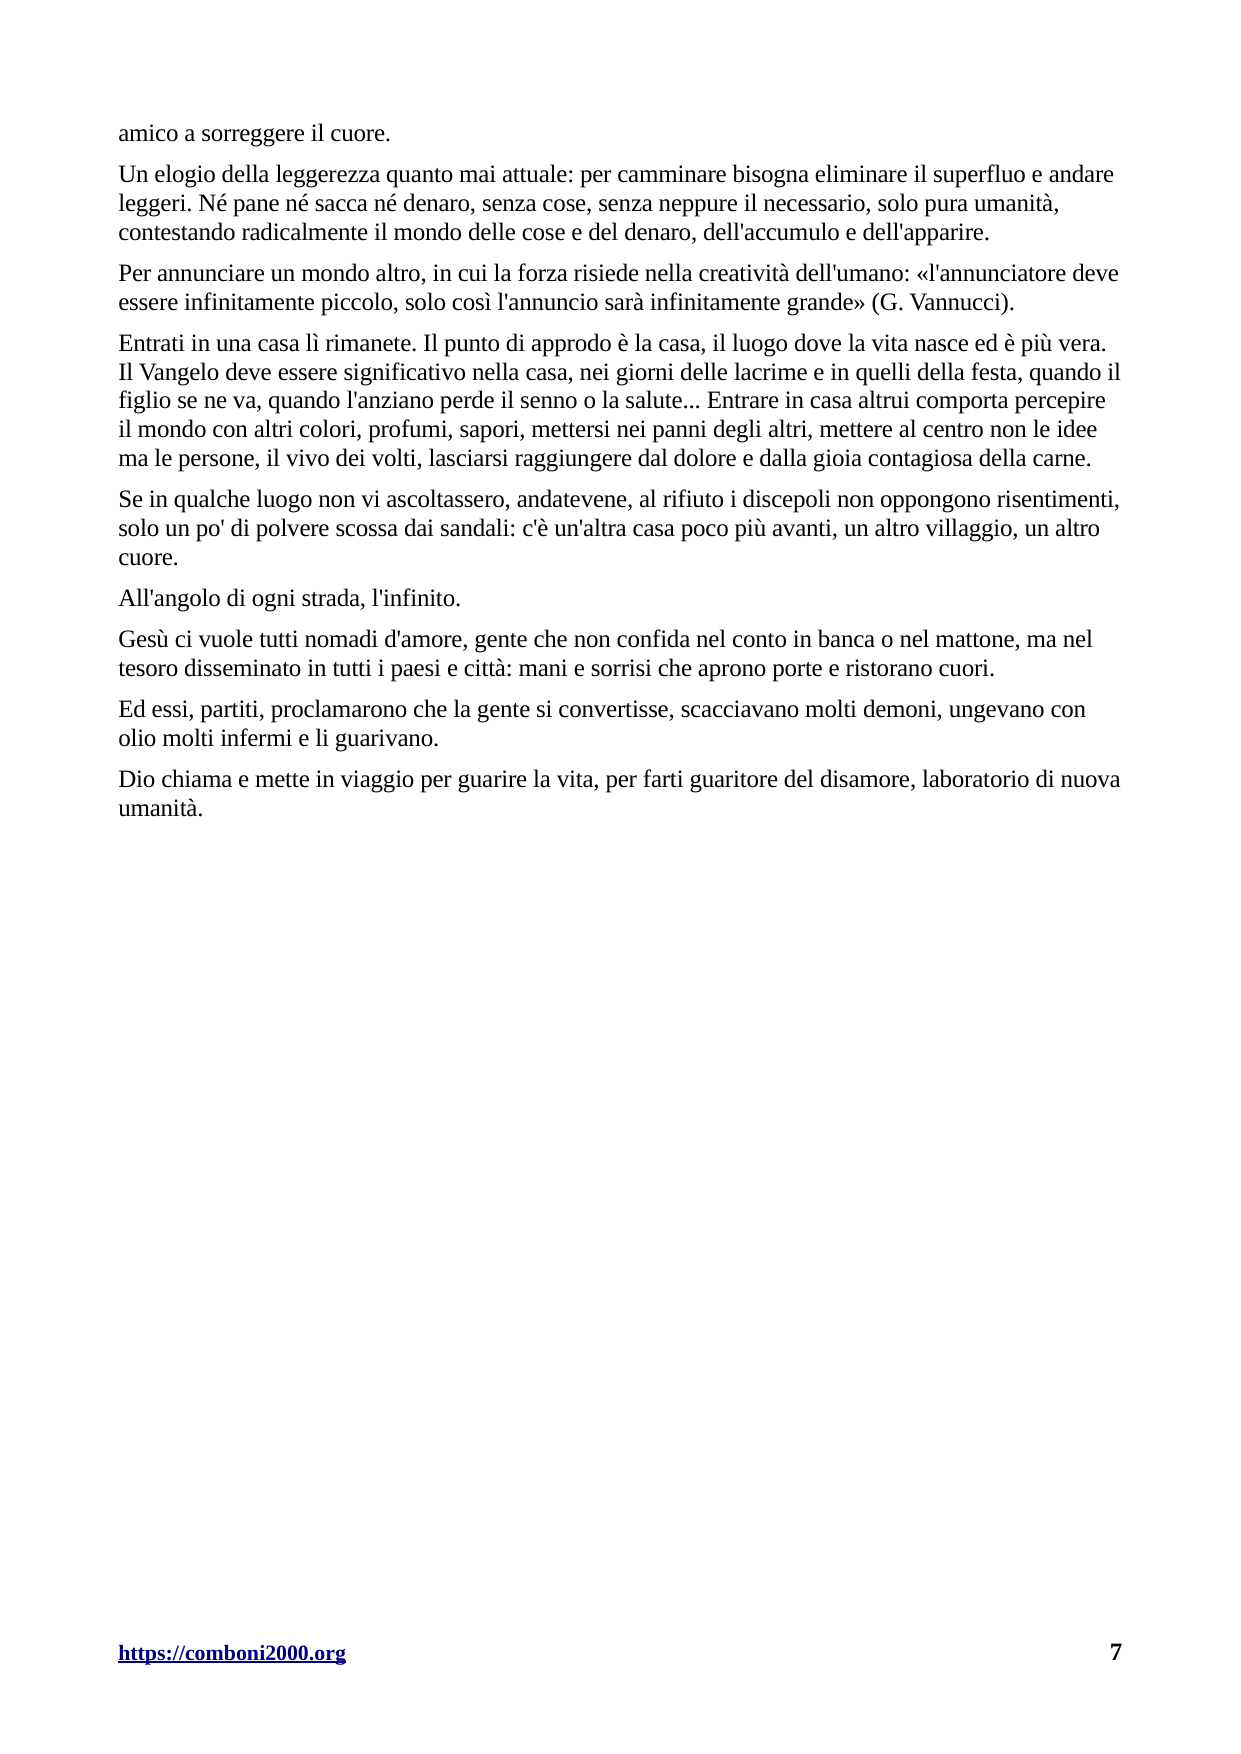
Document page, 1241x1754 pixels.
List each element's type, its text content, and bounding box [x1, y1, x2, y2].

text Se in qualche luogo non vi ascoltassero, andatevene, al rifiuto i discepoli non oppongono risentimenti, solo un po' di polvere scossa dai sandali: c'è un'altra casa poco più avanti, un altro villaggio, un altro cuore. [118, 484, 1122, 571]
text Ed essi, partiti, proclamarono che la gente si convertisse, scacciavano molti demoni, ungevano con olio molti infermi e li guarivano. [118, 694, 1122, 752]
text amico a sorreggere il cuore. [118, 118, 1122, 147]
text Gesù ci vuole tutti nomadi d'amore, gente che non confida nel conto in banca o nel mattone, ma nel tesoro disseminato in tutti i paesi e città: mani e sorrisi che aprono porte e ristorano cuori. [118, 624, 1122, 682]
text Entrati in una casa lì rimanete. Il punto di approdo è la casa, il luogo dove la vita nasce ed è più vera. Il Vangelo deve essere significativo nella casa, nei giorni delle lacrime e in quelli della festa, quando il figlio se ne va, quando l'anziano perde il senno o la salute... Entrare in casa altrui comporta percepire il mondo con altri colori, profumi, sapori, mettersi nei panni degli altri, mettere al centro non le idee ma le persone, il vivo dei volti, lasciarsi raggiungere dal dolore e dalla gioia contagiosa della carne. [118, 328, 1122, 472]
text All'angolo di ogni strada, l'infinito. [118, 583, 1122, 612]
text Un elogio della leggerezza quanto mai attuale: per camminare bisogna eliminare il superfluo e andare leggeri. Né pane né sacca né denaro, senza cose, senza neppure il necessario, solo pura umanità, contestando radicalmente il mondo delle cose e del denaro, dell'accumulo e dell'apparire. [118, 159, 1122, 246]
text Per annunciare un mondo altro, in cui la forza risiede nella creatività dell'umano: «l'annunciatore deve essere infinitamente piccolo, solo così l'annuncio sarà infinitamente grande» (G. Vannucci). [118, 258, 1122, 316]
text Dio chiama e mette in viaggio per guarire la vita, per farti guaritore del disamore, laboratorio di nuova umanità. [118, 764, 1122, 822]
